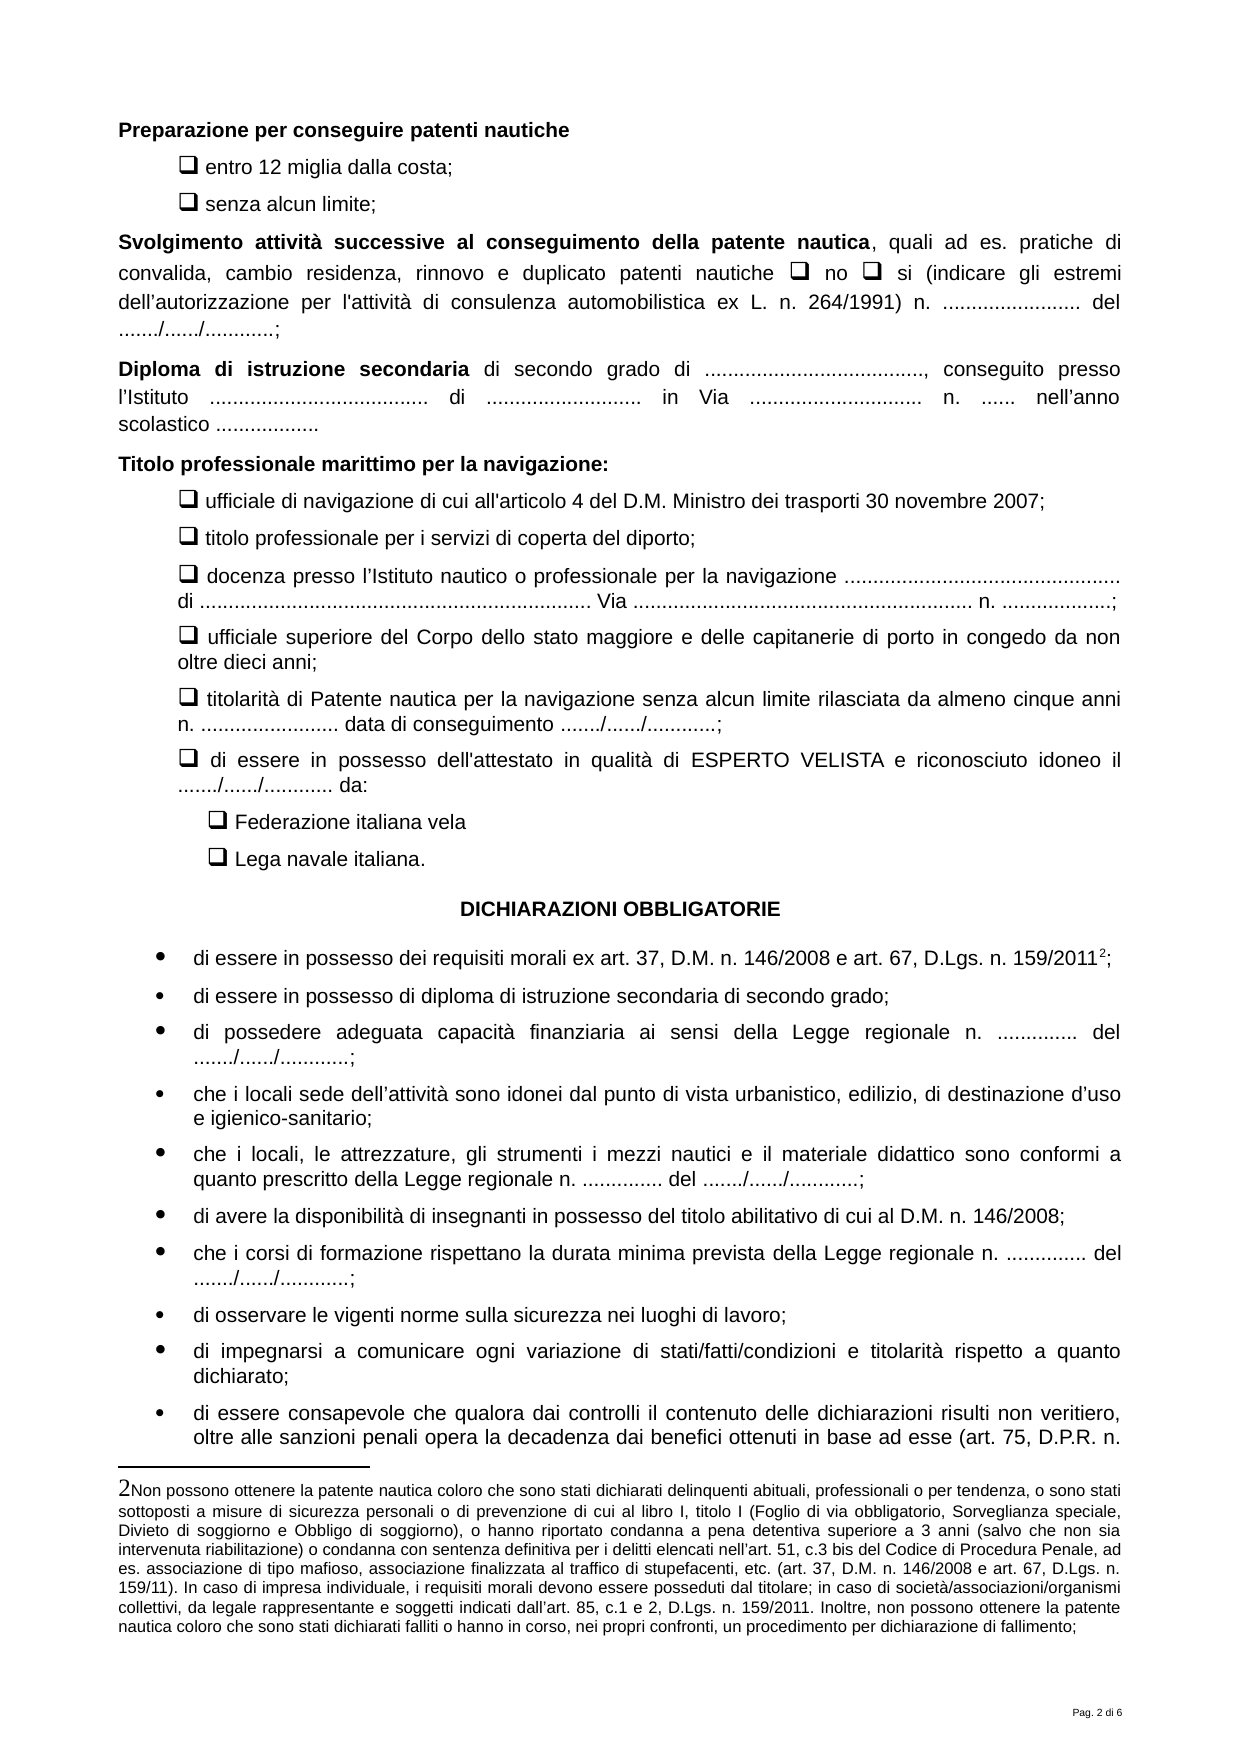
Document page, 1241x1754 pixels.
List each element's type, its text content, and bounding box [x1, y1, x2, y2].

list che i locali sede dell’attività sono idonei dal punto di vista urbanistico, edilizio, di destinazione d’uso e igienico-sanitario; [156, 1081, 1122, 1129]
text Diploma di istruzione secondaria di secondo grado di ......................................, conseguito presso l’Istituto ...................................... di ........................... in Via .............................. n. ...... nell’anno scolastico .................. [118, 357, 1122, 436]
text  entro 12 miglia dalla costa; [177, 154, 1122, 179]
text  ufficiale di navigazione di cui all'articolo 4 del D.M. Ministro dei trasporti 30 novembre 2007; [177, 489, 1122, 514]
list di possedere adeguata capacità finanziaria ai sensi della Legge regionale n. .............. del ......./....../............; [156, 1020, 1122, 1069]
list che i corsi di formazione rispettano la durata minima prevista della Legge regionale n. .............. del ......./....../............; [156, 1241, 1122, 1290]
text  senza alcun limite; [177, 192, 1122, 217]
text  titolarità di Patente nautica per la navigazione senza alcun limite rilasciata da almeno cinque anni n. ........................ data di conseguimento ......./....../............; [177, 687, 1122, 736]
list di essere consapevole che qualora dai controlli il contenuto delle dichiarazioni risulti non veritiero, oltre alle sanzioni penali opera la decadenza dai benefici ottenuti in base ad esse (art. 75, D.P.R. n. [156, 1400, 1122, 1448]
text  Lega navale italiana. [207, 847, 1122, 872]
text  ufficiale superiore del Corpo dello stato maggiore e delle capitanerie di porto in congedo da non oltre dieci anni; [177, 625, 1122, 674]
text  titolo professionale per i servizi di coperta del diporto; [177, 526, 1122, 551]
text Titolo professionale marittimo per la navigazione: [118, 452, 1122, 476]
text  di essere in possesso dell'attestato in qualità di ESPERTO VELISTA e riconosciuto idoneo il ......./....../............ da: [177, 748, 1122, 797]
list Non possono ottenere la patente nautica coloro che sono stati dichiarati delinquenti abituali, professionali o per tendenza, o sono stati sottoposti a misure di sicurezza personali o di prevenzione di cui al libro I, titolo I (Foglio di via obbligatorio, Sorveglianza speciale, Divieto di soggiorno e Obbligo di soggiorno), o hanno riportato condanna a pena detentiva superiore a 3 anni (salvo che non sia intervenuta riabilitazione) o condanna con sentenza definitiva per i delitti elencati nell’art. 51, c.3 bis del Codice di Procedura Penale, ad es. associazione di tipo mafioso, associazione finalizzata al traffico di stupefacenti, etc. (art. 37, D.M. n. 146/2008 e art. 67, D.Lgs. n. 159/11). In caso di impresa individuale, i requisiti morali devono essere posseduti dal titolare; in caso di società/associazioni/organismi collettivi, da legale rappresentante e soggetti indicati dall’art. 85, c.1 e 2, D.Lgs. n. 159/2011. Inoltre, non possono ottenere la patente nautica coloro che sono stati dichiarati falliti o hanno in corso, nei propri confronti, un procedimento per dichiarazione di fallimento; [118, 1473, 1122, 1636]
list di osservare le vigenti norme sulla sicurezza nei luoghi di lavoro; [156, 1302, 1122, 1326]
text Svolgimento attività successive al conseguimento della patente nautica, quali ad es. pratiche di convalida, cambio residenza, rinnovo e duplicato patenti nautiche  no  si (indicare gli estremi dell’autorizzazione per l'attività di consulenza automobilistica ex L. n. 264/1991) n. ........................ del ......./....../............; [118, 229, 1122, 341]
list di avere la disponibilità di insegnanti in possesso del titolo abilitativo di cui al D.M. n. 146/2008; [156, 1203, 1122, 1228]
text  docenza presso l’Istituto nautico o professionale per la navigazione ................................................ di .................................................................... Via ........................................................... n. ...................; [177, 564, 1122, 613]
list di essere in possesso di diploma di istruzione secondaria di secondo grado; [156, 983, 1122, 1007]
text Preparazione per conseguire patenti nautiche [118, 118, 1122, 142]
list di impegnarsi a comunicare ogni variazione di stati/fatti/condizioni e titolarità rispetto a quanto dichiarato; [156, 1339, 1122, 1388]
text DICHIARAZIONI OBBLIGATORIE [118, 897, 1122, 921]
list di essere in possesso dei requisiti morali ex art. 37, D.M. n. 146/2008 e art. 67, D.Lgs. n. 159/2011; [156, 946, 1122, 971]
text  Federazione italiana vela [207, 809, 1122, 834]
list che i locali, le attrezzature, gli strumenti i mezzi nautici e il materiale didattico sono conformi a quanto prescritto della Legge regionale n. .............. del ......./....../............; [156, 1142, 1122, 1191]
